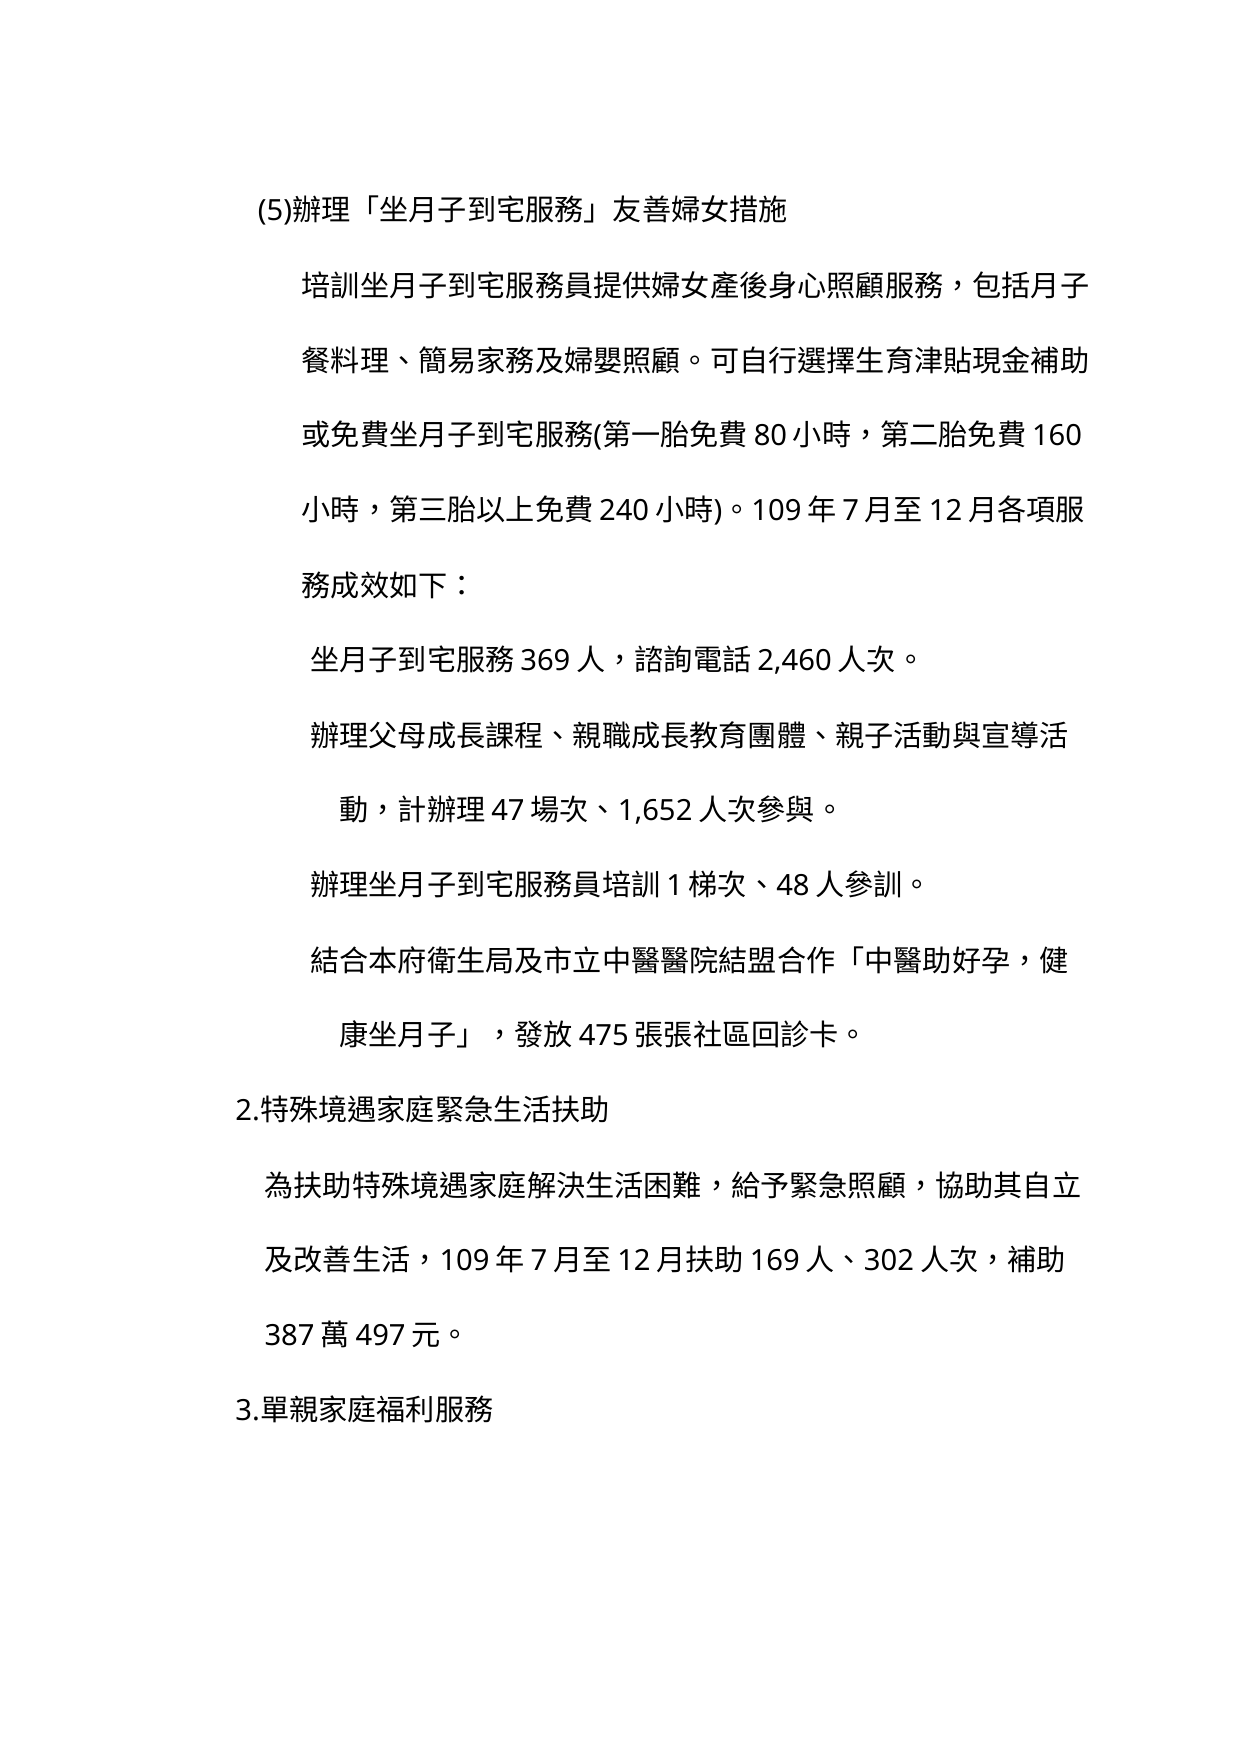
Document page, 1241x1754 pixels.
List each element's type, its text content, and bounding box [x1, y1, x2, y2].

text 辦理坐月子到宅服務員培訓1梯次、48人參訓。 [310, 839, 1092, 914]
text (5)辦理「坐月子到宅服務」友善婦女措施 培訓坐月子到宅服務員提供婦女產後身心照顧服務，包括月子餐料理、簡易家務及婦嬰照顧。可自行選擇生育津貼現金補助或免費坐月子到宅服務(第一胎免費80小時，第二胎免費160小時，第三胎以上免費240小時)。109年7月至12月各項服務成效如下： [258, 164, 1092, 614]
text 坐月子到宅服務369人，諮詢電話2,460人次。 [310, 614, 1092, 689]
text 2.特殊境遇家庭緊急生活扶助 為扶助特殊境遇家庭解決生活困難，給予緊急照顧，協助其自立及改善生活，109年7月至12月扶助169人、302人次，補助387萬497元。 [235, 1064, 1092, 1364]
text 結合本府衛生局及市立中醫醫院結盟合作「中醫助好孕，健康坐月子」，發放475張張社區回診卡。 [310, 914, 1092, 1064]
text 辦理父母成長課程、親職成長教育團體、親子活動與宣導活動，計辦理47場次、1,652人次參與。 [310, 689, 1092, 839]
text 3.單親家庭福利服務 [235, 1364, 1092, 1439]
